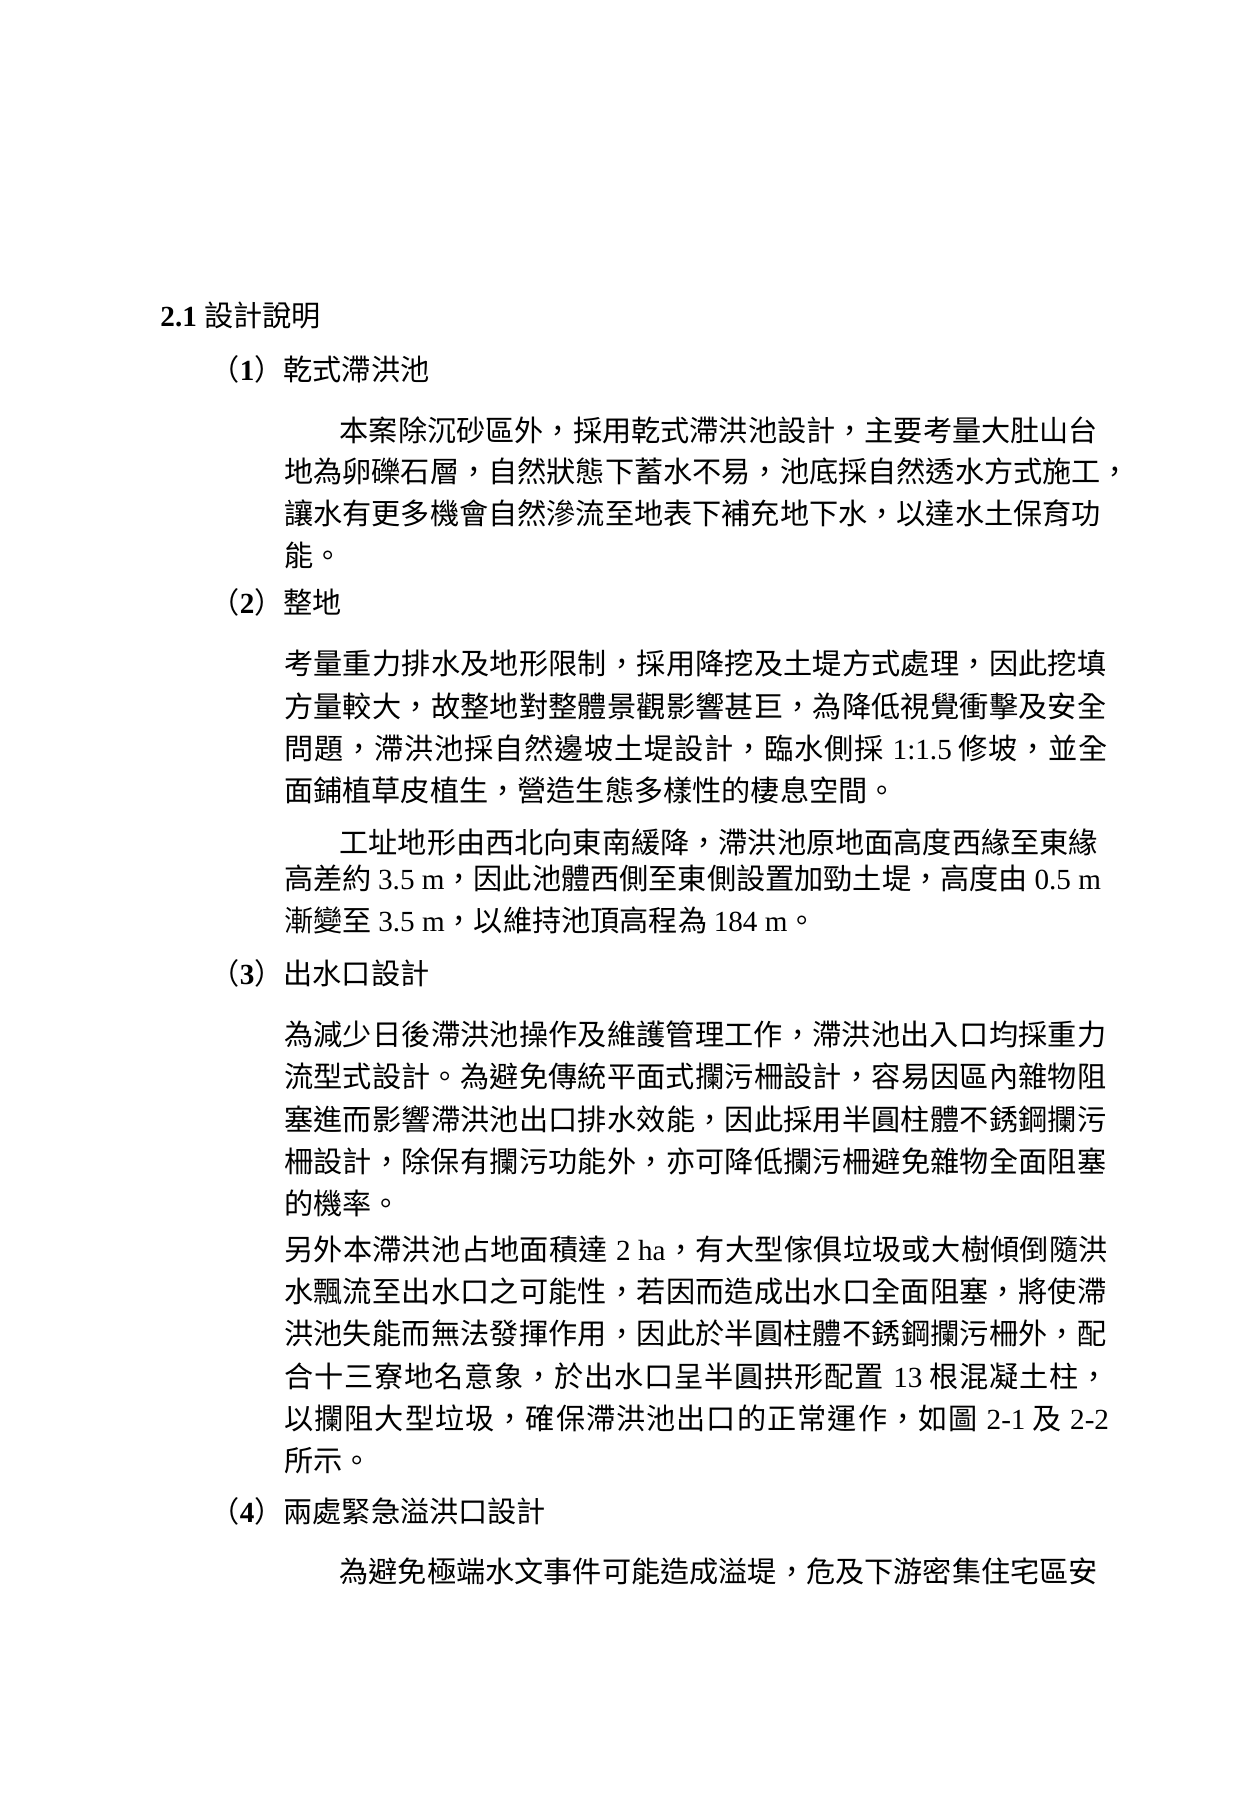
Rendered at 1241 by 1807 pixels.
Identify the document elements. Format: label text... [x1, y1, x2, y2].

text 另外本滯洪池占地面積達 2 ha，有大型傢俱垃圾或大樹傾倒隨洪水飄流至出水口之可能性，若因而造成出水口全面阻塞，將使滯洪池失能而無法發揮作用，因此於半圓柱體不銹鋼攔污柵外，配合十三寮地名意象，於出水口呈半圓拱形配置 13根混凝土柱，以攔阻大型垃圾，確保滯洪池出口的正常運作，如圖 2-1及 2-2所示。 [284, 1226, 1109, 1480]
text （2）整地 [210, 580, 432, 622]
text 考量重力排水及地形限制，採用降挖及土堤方式處理，因此挖填方量較大，故整地對整體景觀影響甚巨，為降低視覺衝擊及安全問題，滯洪池採自然邊坡土堤設計，臨水側採 1:1.5修坡，並全面鋪植草皮植生，營造生態多樣性的棲息空間。 [284, 641, 1108, 810]
text 工址地形由西北向東南緩降，滯洪池原地面高度西緣至東緣 [339, 820, 1189, 856]
text （1）乾式滯洪池 [210, 347, 520, 389]
text 為減少日後滯洪池操作及維護管理工作，滯洪池出入口均採重力流型式設計。為避免傳統平面式攔污柵設計，容易因區內雜物阻塞進而影響滯洪池出口排水效能，因此採用半圓柱體不銹鋼攔污柵設計，除保有攔污功能外，亦可降低攔污柵避免雜物全面阻塞的機率。 [284, 1012, 1108, 1223]
text （4）兩處緊急溢洪口設計 [210, 1488, 637, 1531]
text 本案除沉砂區外，採用乾式滯洪池設計，主要考量大肚山台 [339, 407, 1189, 449]
text 漸變至 3.5 m，以維持池頂高程為 184 m。 [284, 897, 908, 939]
text 能。 [284, 532, 423, 575]
text （3）出水口設計 [210, 951, 520, 993]
text 高差約 3.5 m，因此池體西側至東側設置加勁土堤，高度由 0.5 m [284, 856, 1197, 898]
text 2.1 設計說明 [160, 293, 419, 335]
text 讓水有更多機會自然滲流至地表下補充地下水，以達水土保育功 [284, 491, 1188, 533]
text 地為卵礫石層，自然狀態下蓄水不易，池底採自然透水方式施工， [284, 449, 1195, 491]
text 為避免極端水文事件可能造成溢堤，危及下游密集住宅區安 [339, 1549, 1108, 1591]
